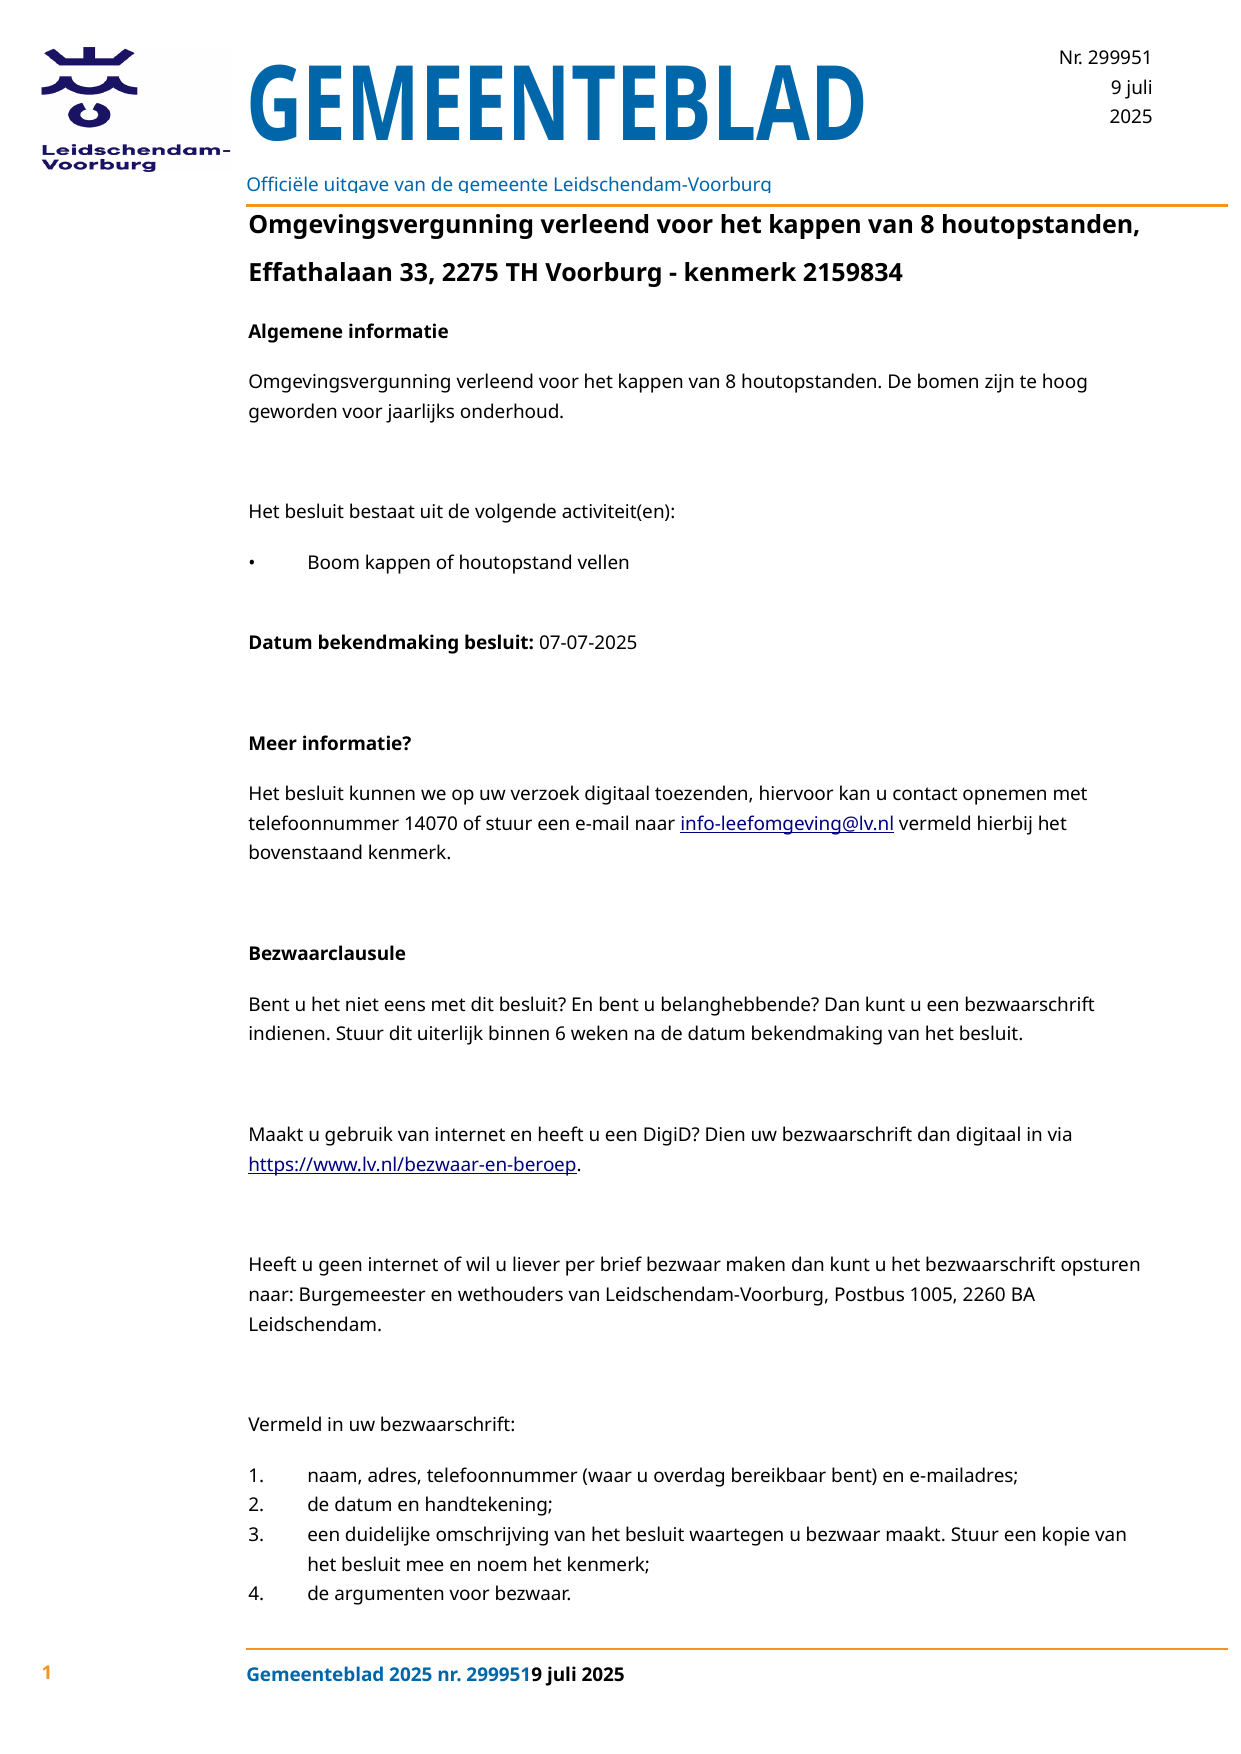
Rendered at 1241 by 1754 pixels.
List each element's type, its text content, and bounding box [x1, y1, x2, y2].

text Het besluit bestaat uit de volgende activiteit(en): [248, 499, 1152, 524]
list Boom kappen of houtopstand vellen [248, 549, 1152, 575]
text Datum bekendmaking besluit: 07-07-2025 [248, 629, 1152, 655]
text Het besluit kunnen we op uw verzoek digitaal toezenden, hiervoor kan u contact opnemen met telefoonnummer 14070 of stuur een e-mail naar info-leefomgeving@lv.nl vermeld hierbij het bovenstaand kenmerk. [248, 780, 1152, 865]
text Bezwaarclausule [248, 940, 1152, 966]
picture [41, 47, 231, 172]
list de argumenten voor bezwaar. [248, 1580, 1152, 1606]
text Maakt u gebruik van internet en heeft u een DigiD? Dien uw bezwaarschrift dan digitaal in via https://www.lv.nl/bezwaar-en-beroep. [248, 1121, 1152, 1177]
text Algemene informatie [248, 318, 1152, 344]
text Meer informatie? [248, 730, 1152, 756]
text Vermeld in uw bezwaarschrift: [248, 1412, 1152, 1437]
text Omgevingsvergunning verleend voor het kappen van 8 houtopstanden, Effathalaan 33, 2275 TH Voorburg - kenmerk 2159834 [248, 207, 1152, 288]
text Omgevingsvergunning verleend voor het kappen van 8 houtopstanden. De bomen zijn te hoog geworden voor jaarlijks onderhoud. [248, 368, 1152, 424]
text Bent u het niet eens met dit besluit? En bent u belanghebbende? Dan kunt u een bezwaarschrift indienen. Stuur dit uiterlijk binnen 6 weken na de datum bekendmaking van het besluit. [248, 991, 1152, 1046]
text Heeft u geen internet of wil u liever per brief bezwaar maken dan kunt u het bezwaarschrift opsturen naar: Burgemeester en wethouders van Leidschendam-Voorburg, Postbus 1005, 2260 BA Leidschendam. [248, 1252, 1152, 1337]
list naam, adres, telefoonnummer (waar u overdag bereikbaar bent) en e-mailadres; [248, 1462, 1152, 1488]
list de datum en handtekening; [248, 1492, 1152, 1517]
list een duidelijke omschrijving van het besluit waartegen u bezwaar maakt. Stuur een kopie van het besluit mee en noem het kenmerk; [248, 1521, 1152, 1577]
